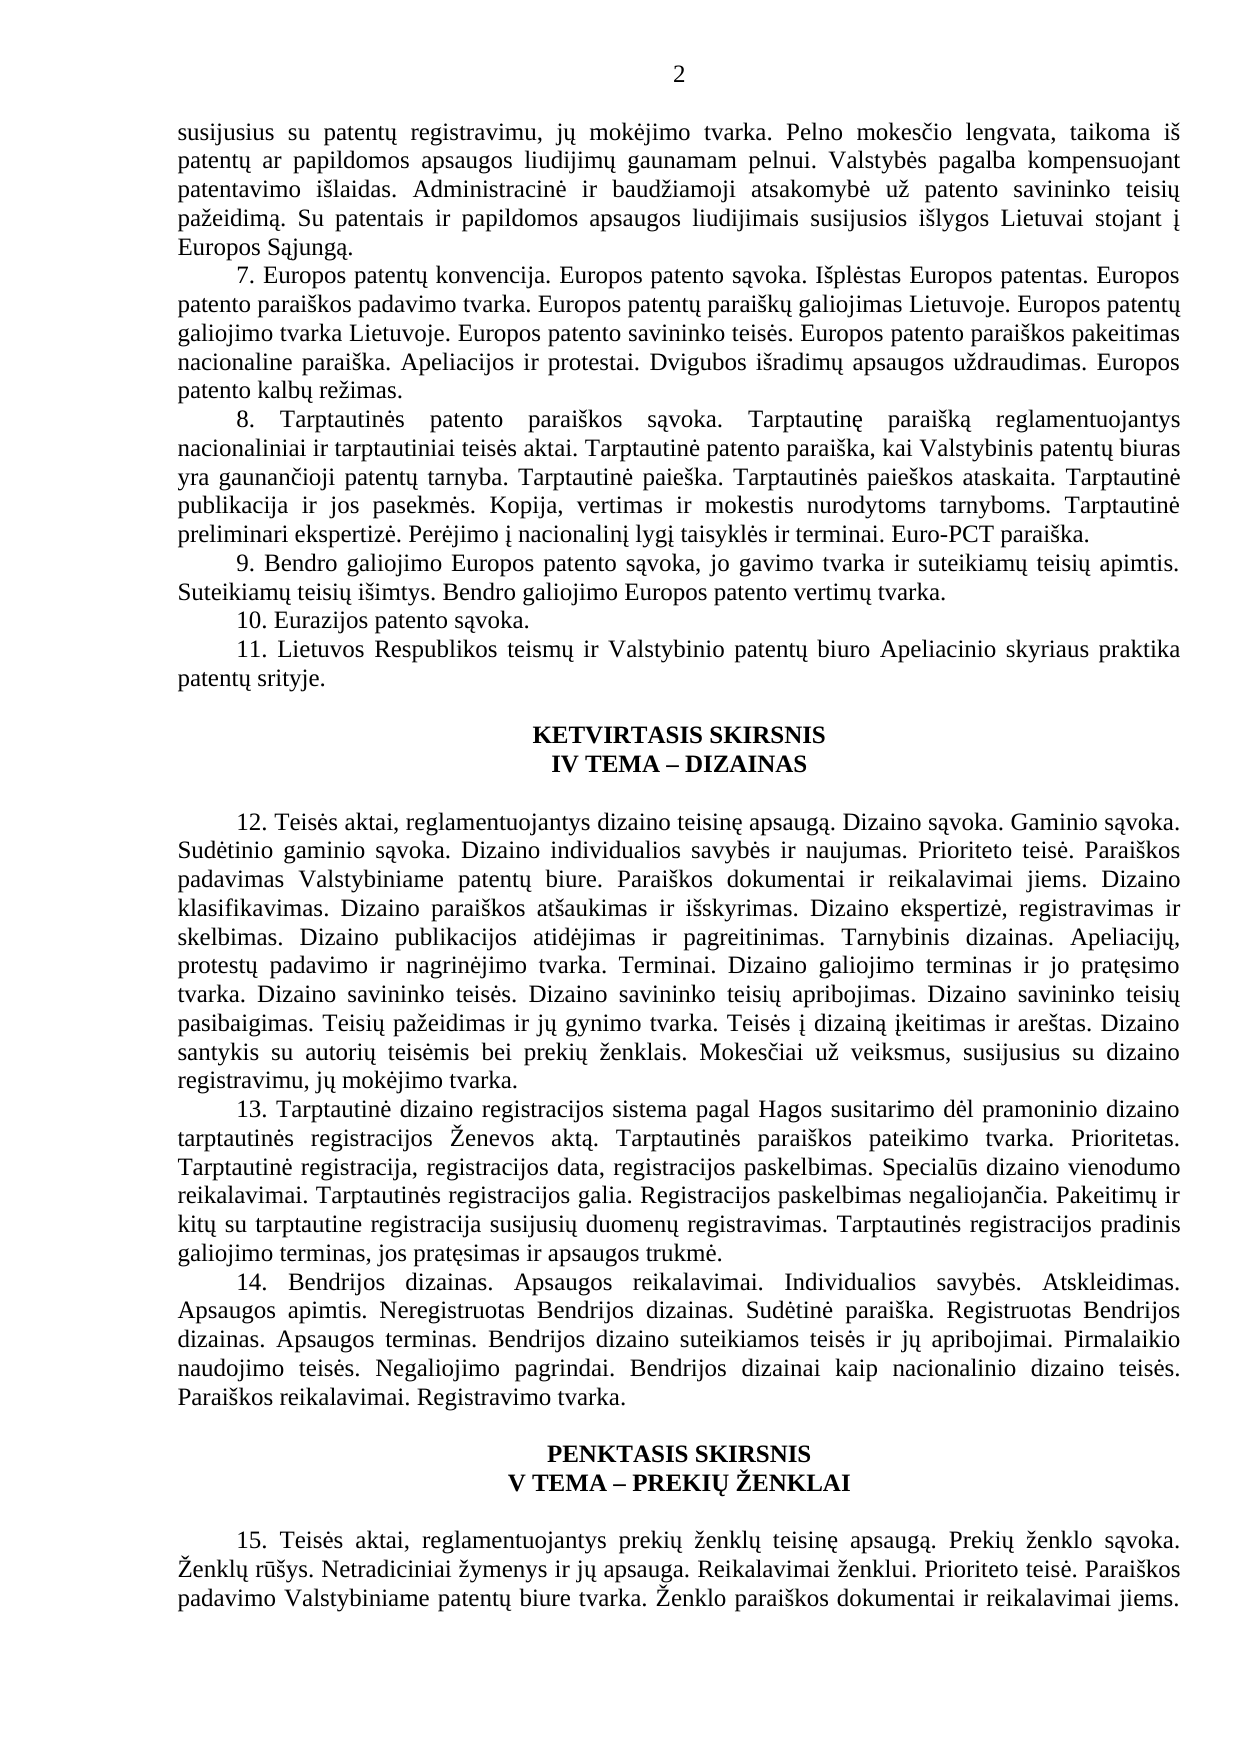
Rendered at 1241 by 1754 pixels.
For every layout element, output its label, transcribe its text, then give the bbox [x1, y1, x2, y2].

text KETVIRTASIS SKIRSNIS [177, 720, 1181, 749]
text 10. Eurazijos patento sąvoka. [177, 605, 1181, 634]
text 8. Tarptautinės patento paraiškos sąvoka. Tarptautinę paraišką reglamentuojantys nacionaliniai ir tarptautiniai teisės aktai. Tarptautinė patento paraiška, kai Valstybinis patentų biuras yra gaunančioji patentų tarnyba. Tarptautinė paieška. Tarptautinės paieškos ataskaita. Tarptautinė publikacija ir jos pasekmės. Kopija, vertimas ir mokestis nurodytoms tarnyboms. Tarptautinė preliminari ekspertizė. Perėjimo į nacionalinį lygį taisyklės ir terminai. Euro-PCT paraiška. [177, 404, 1181, 548]
text 13. Tarptautinė dizaino registracijos sistema pagal Hagos susitarimo dėl pramoninio dizaino tarptautinės registracijos Ženevos aktą. Tarptautinės paraiškos pateikimo tvarka. Prioritetas. Tarptautinė registracija, registracijos data, registracijos paskelbimas. Specialūs dizaino vienodumo reikalavimai. Tarptautinės registracijos galia. Registracijos paskelbimas negaliojančia. Pakeitimų ir kitų su tarptautine registracija susijusių duomenų registravimas. Tarptautinės registracijos pradinis galiojimo terminas, jos pratęsimas ir apsaugos trukmė. [177, 1094, 1181, 1267]
text V TEMA – PREKIŲ ŽENKLAI [177, 1468, 1181, 1497]
text 9. Bendro galiojimo Europos patento sąvoka, jo gavimo tvarka ir suteikiamų teisių apimtis. Suteikiamų teisių išimtys. Bendro galiojimo Europos patento vertimų tvarka. [177, 548, 1181, 605]
text susijusius su patentų registravimu, jų mokėjimo tvarka. Pelno mokesčio lengvata, taikoma iš patentų ar papildomos apsaugos liudijimų gaunamam pelnui. Valstybės pagalba kompensuojant patentavimo išlaidas. Administracinė ir baudžiamoji atsakomybė už patento savininko teisių pažeidimą. Su patentais ir papildomos apsaugos liudijimais susijusios išlygos Lietuvai stojant į Europos Sąjungą. [177, 117, 1181, 260]
text 11. Lietuvos Respublikos teismų ir Valstybinio patentų biuro Apeliacinio skyriaus praktika patentų srityje. [177, 634, 1181, 692]
text 12. Teisės aktai, reglamentuojantys dizaino teisinę apsaugą. Dizaino sąvoka. Gaminio sąvoka. Sudėtinio gaminio sąvoka. Dizaino individualios savybės ir naujumas. Prioriteto teisė. Paraiškos padavimas Valstybiniame patentų biure. Paraiškos dokumentai ir reikalavimai jiems. Dizaino klasifikavimas. Dizaino paraiškos atšaukimas ir išskyrimas. Dizaino ekspertizė, registravimas ir skelbimas. Dizaino publikacijos atidėjimas ir pagreitinimas. Tarnybinis dizainas. Apeliacijų, protestų padavimo ir nagrinėjimo tvarka. Terminai. Dizaino galiojimo terminas ir jo pratęsimo tvarka. Dizaino savininko teisės. Dizaino savininko teisių apribojimas. Dizaino savininko teisių pasibaigimas. Teisių pažeidimas ir jų gynimo tvarka. Teisės į dizainą įkeitimas ir areštas. Dizaino santykis su autorių teisėmis bei prekių ženklais. Mokesčiai už veiksmus, susijusius su dizaino registravimu, jų mokėjimo tvarka. [177, 807, 1181, 1094]
text 7. Europos patentų konvencija. Europos patento sąvoka. Išplėstas Europos patentas. Europos patento paraiškos padavimo tvarka. Europos patentų paraiškų galiojimas Lietuvoje. Europos patentų galiojimo tvarka Lietuvoje. Europos patento savininko teisės. Europos patento paraiškos pakeitimas nacionaline paraiška. Apeliacijos ir protestai. Dvigubos išradimų apsaugos uždraudimas. Europos patento kalbų režimas. [177, 260, 1181, 404]
text 14. Bendrijos dizainas. Apsaugos reikalavimai. Individualios savybės. Atskleidimas. Apsaugos apimtis. Neregistruotas Bendrijos dizainas. Sudėtinė paraiška. Registruotas Bendrijos dizainas. Apsaugos terminas. Bendrijos dizaino suteikiamos teisės ir jų apribojimai. Pirmalaikio naudojimo teisės. Negaliojimo pagrindai. Bendrijos dizainai kaip nacionalinio dizaino teisės. Paraiškos reikalavimai. Registravimo tvarka. [177, 1267, 1181, 1410]
text PENKTASIS SKIRSNIS [177, 1439, 1181, 1468]
text 15. Teisės aktai, reglamentuojantys prekių ženklų teisinę apsaugą. Prekių ženklo sąvoka. Ženklų rūšys. Netradiciniai žymenys ir jų apsauga. Reikalavimai ženklui. Prioriteto teisė. Paraiškos padavimo Valstybiniame patentų biure tvarka. Ženklo paraiškos dokumentai ir reikalavimai jiems. [177, 1525, 1181, 1612]
text IV TEMA – DIZAINAS [177, 749, 1181, 778]
